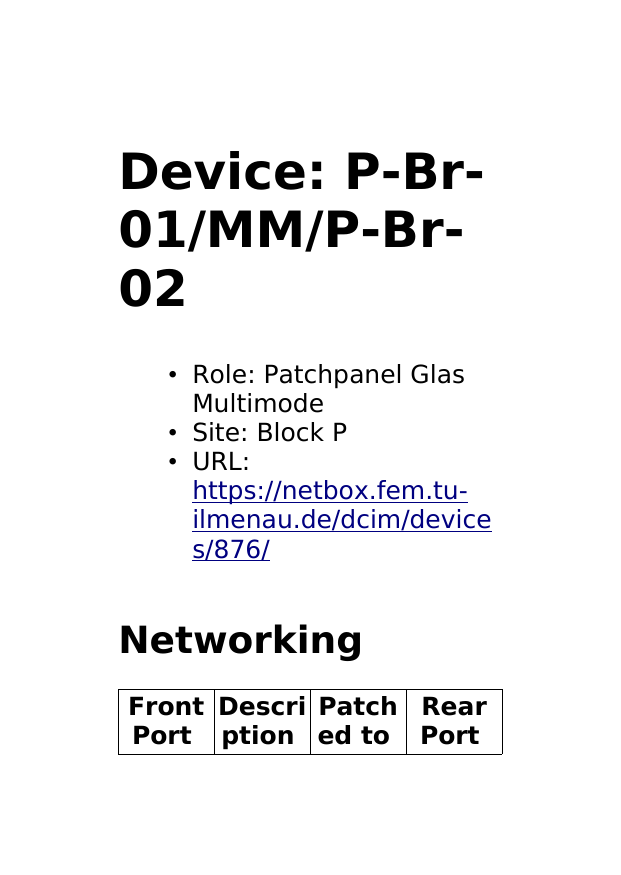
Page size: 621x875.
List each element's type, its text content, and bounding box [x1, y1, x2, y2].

table_header Patched to [311, 690, 406, 754]
table_header Rear Port [407, 690, 502, 754]
subtitle Networking [118, 618, 502, 662]
list Site: Block P [177, 418, 502, 447]
table_header Front Port [119, 690, 214, 754]
table_header Description [215, 690, 310, 754]
list URL: https://netbox.fem.tu-ilmenau.de/dcim/devices/876/ [177, 447, 502, 564]
list Role: Patchpanel Glas Multimode [177, 360, 502, 418]
subtitle Device: P-Br-01/MM/P-Br-02 [118, 143, 502, 318]
